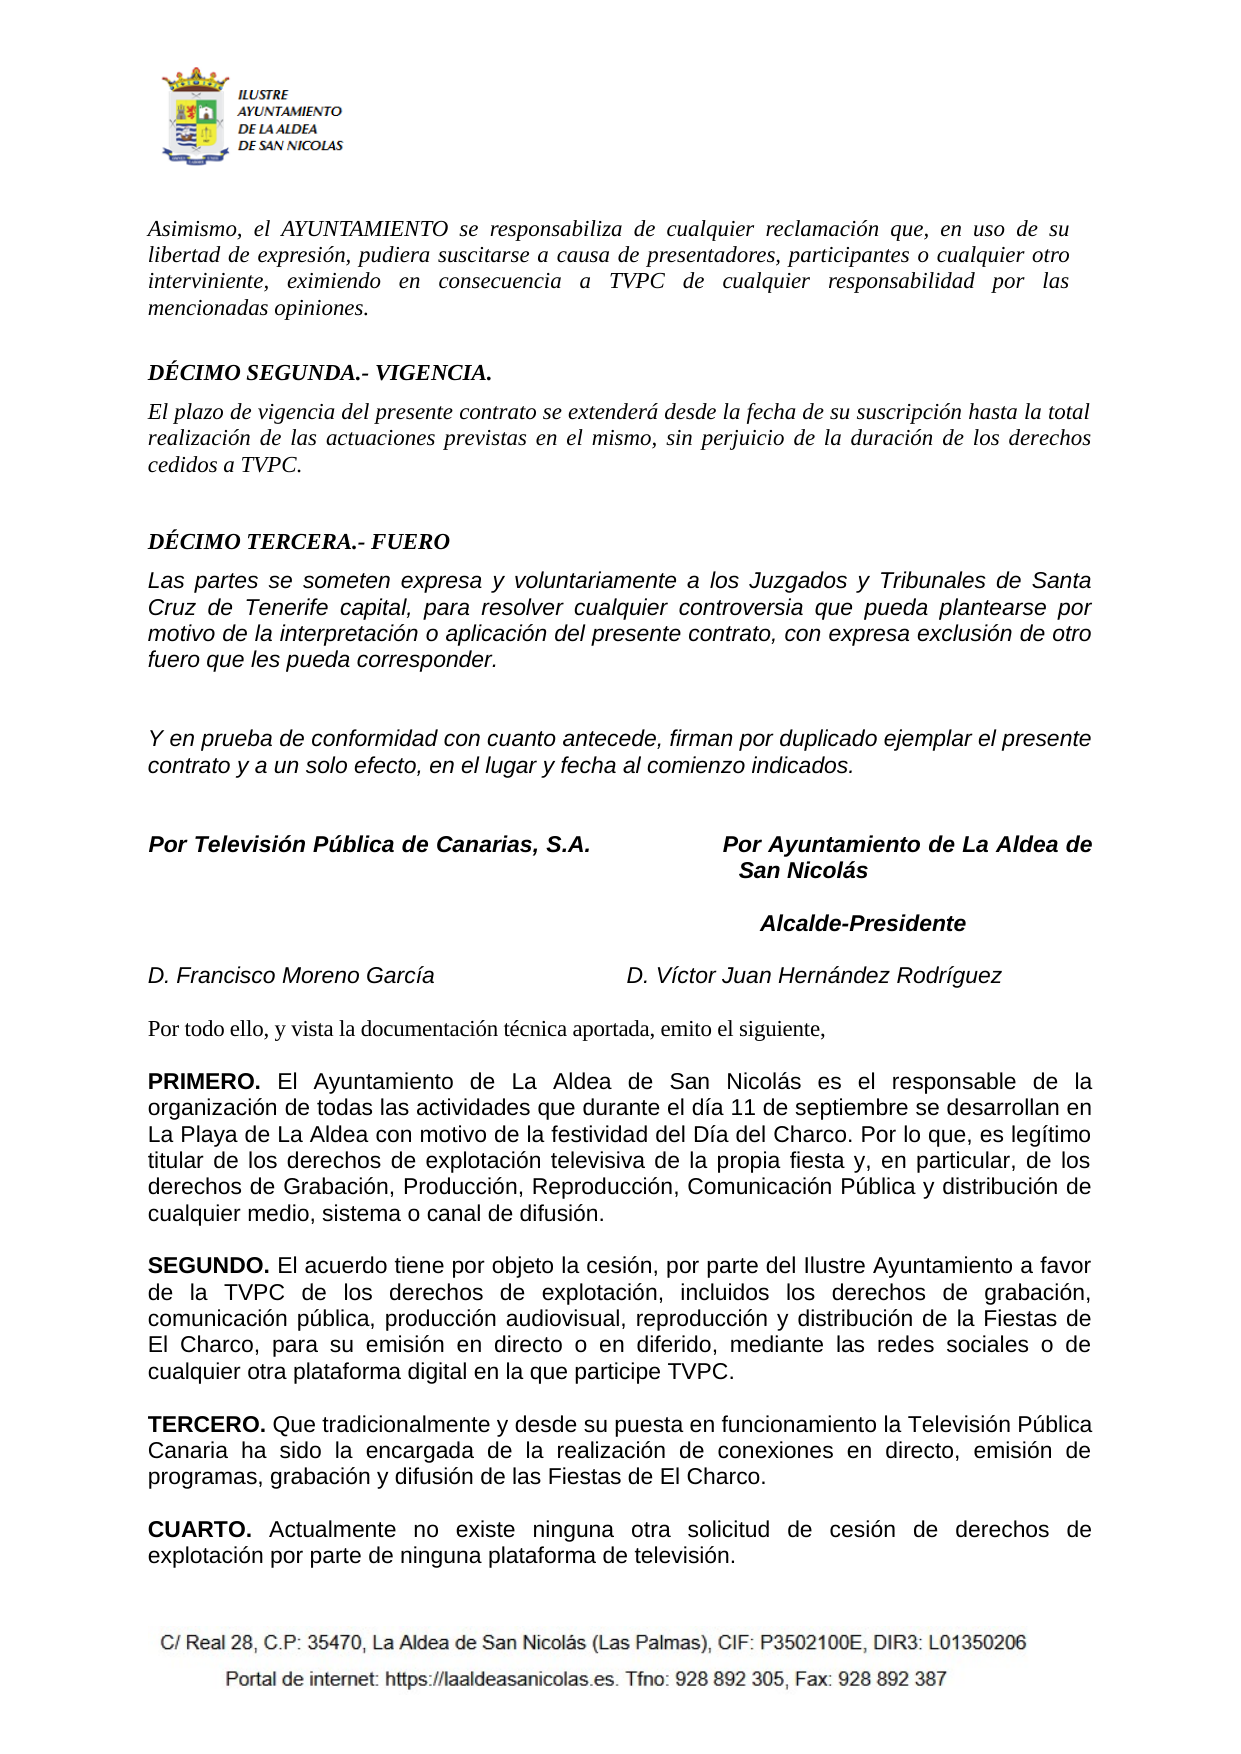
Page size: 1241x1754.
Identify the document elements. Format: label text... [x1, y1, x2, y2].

text Por todo ello, y vista la documentación técnica aportada, emito el siguiente, [148, 1015, 1093, 1042]
text DÉCIMO SEGUNDA.- VIGENCIA. [91, 359, 1093, 385]
picture [148, 1626, 1034, 1695]
text SEGUNDO. El acuerdo tiene por objeto la cesión, por parte del Ilustre Ayuntamiento a favor de la TVPC de los derechos de explotación, incluidos los derechos de grabación, comunicación pública, producción audiovisual, reproducción y distribución de la Fiestas de El Charco, para su emisión en directo o en diferido, mediante las redes sociales o de cualquier otra plataforma digital en la que participe TVPC. [148, 1252, 1093, 1384]
text DÉCIMO TERCERA.- FUERO [148, 528, 1093, 555]
text Y en prueba de conformidad con cuanto antecede, firman por duplicado ejemplar el presente contrato y a un solo efecto, en el lugar y fecha al comienzo indicados. [148, 725, 1093, 778]
text Asimismo, el AYUNTAMIENTO se responsabiliza de cualquier reclamación que, en uso de su libertad de expresión, pudiera suscitarse a causa de presentadores, participantes o cualquier otro interviniente, eximiendo en consecuencia a TVPC de cualquier responsabilidad por las mencionadas opiniones. [148, 215, 1071, 320]
text CUARTO. Actualmente no existe ninguna otra solicitud de cesión de derechos de explotación por parte de ninguna plataforma de televisión. [148, 1516, 1093, 1569]
text D. Francisco Moreno García D. Víctor Juan Hernández Rodríguez [148, 962, 1088, 989]
text TERCERO. Que tradicionalmente y desde su puesta en funcionamiento la Televisión Pública Canaria ha sido la encargada de la realización de conexiones en directo, emisión de programas, grabación y difusión de las Fiestas de El Charco. [148, 1411, 1093, 1489]
text PRIMERO. El Ayuntamiento de La Aldea de San Nicolás es el responsable de la organización de todas las actividades que durante el día 11 de septiembre se desarrollan en La Playa de La Aldea con motivo de la festividad del Día del Charco. Por lo que, es legítimo titular de los derechos de explotación televisiva de la propia fiesta y, en particular, de los derechos de Grabación, Producción, Reproducción, Comunicación Pública y distribución de cualquier medio, sistema o canal de difusión. [148, 1068, 1093, 1226]
picture [148, 59, 359, 173]
text El plazo de vigencia del presente contrato se extenderá desde la fecha de su suscripción hasta la total realización de las actuaciones previstas en el mismo, sin perjuicio de la duración de los derechos cedidos a TVPC. [148, 398, 1093, 477]
text Las partes se someten expresa y voluntariamente a los Juzgados y Tribunales de Santa Cruz de Tenerife capital, para resolver cualquier controversia que pueda plantearse por motivo de la interpretación o aplicación del presente contrato, con expresa exclusión de otro fuero que les pueda corresponder. [148, 567, 1093, 673]
text Por Televisión Pública de Canarias, S.A. Por Ayuntamiento de La Aldea de San Nicolás [148, 831, 1093, 883]
text Alcalde-Presidente [148, 910, 1093, 936]
